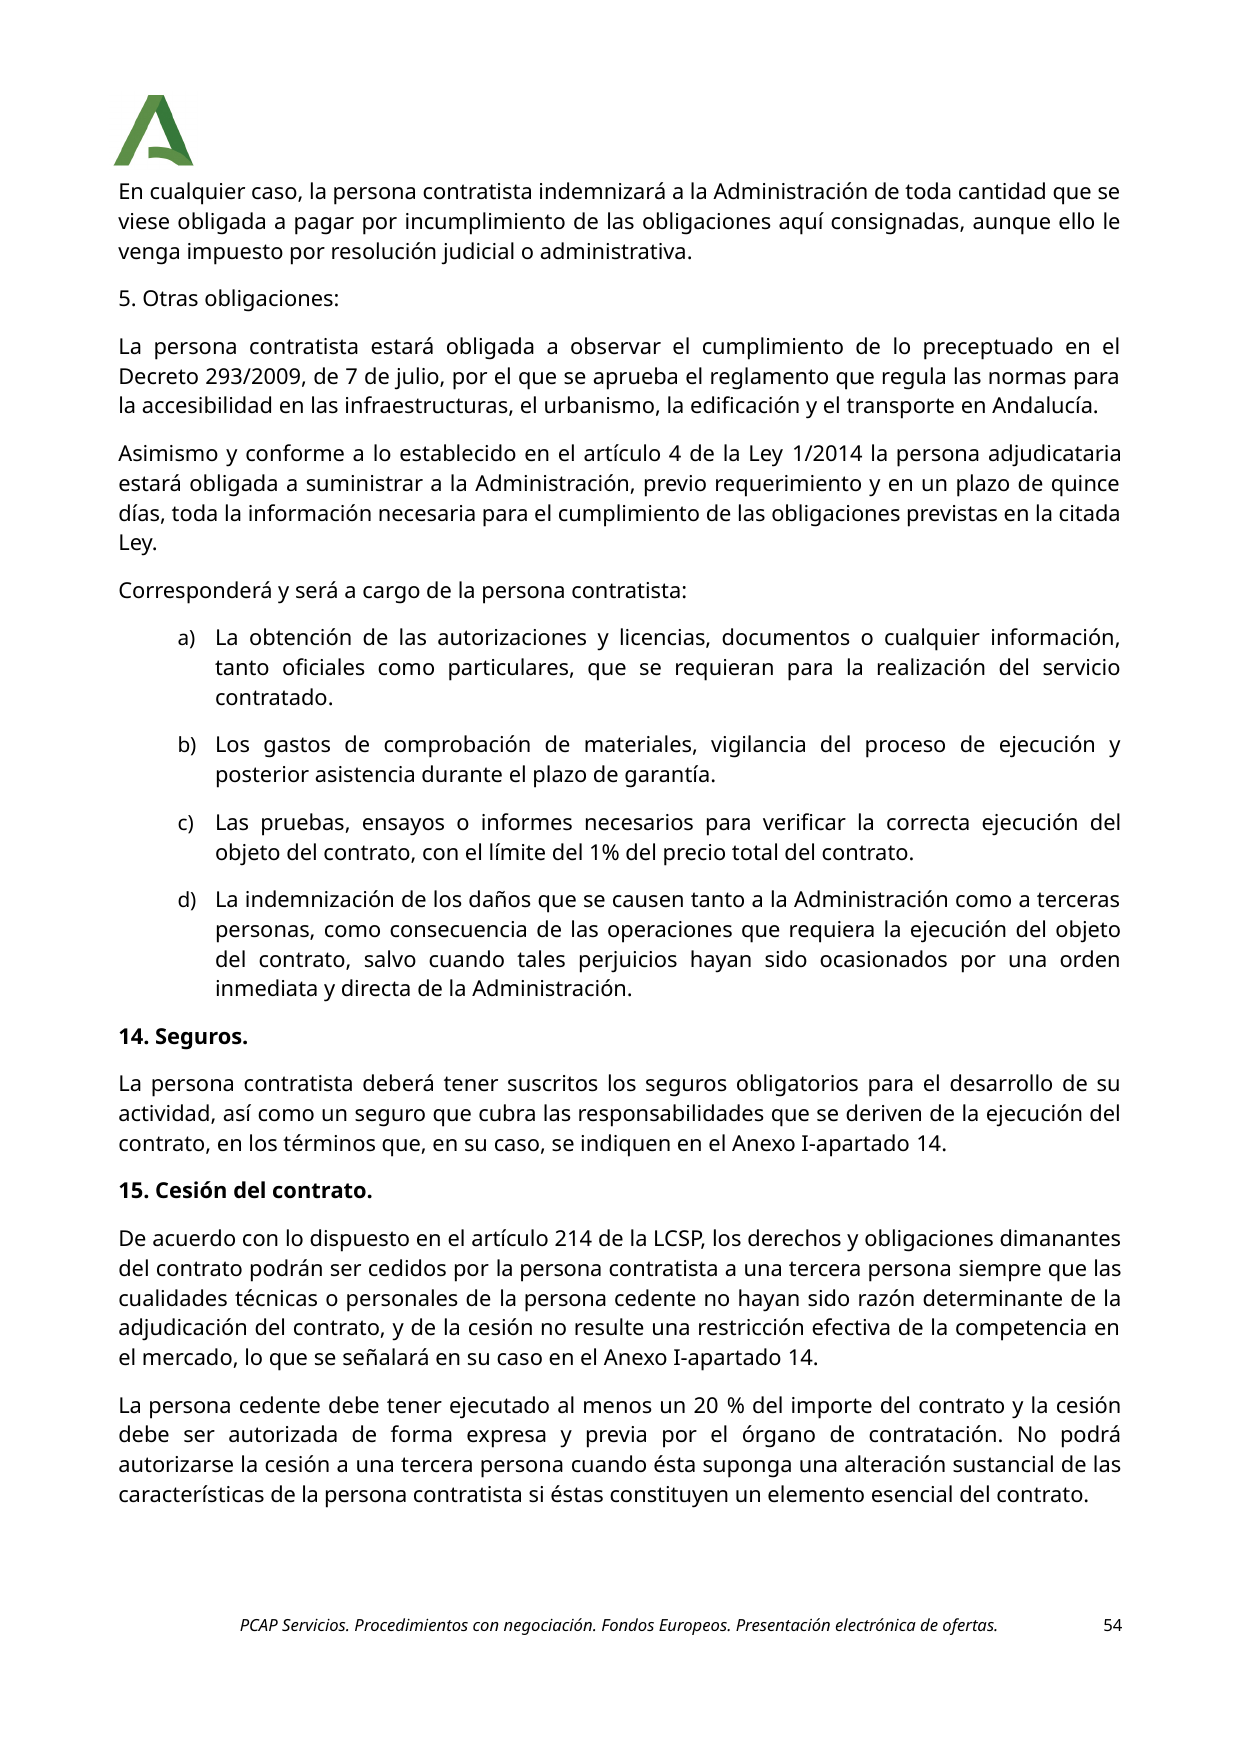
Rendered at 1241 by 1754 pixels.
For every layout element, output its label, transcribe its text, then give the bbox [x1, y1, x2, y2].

text Corresponderá y será a cargo de la persona contratista: [118, 575, 1122, 605]
text Asimismo y conforme a lo establecido en el artículo 4 de la Ley 1/2014 la persona adjudicataria estará obligada a suministrar a la Administración, previo requerimiento y en un plazo de quince días, toda la información necesaria para el cumplimiento de las obligaciones previstas en la citada Ley. [118, 438, 1122, 557]
text La persona contratista deberá tener suscritos los seguros obligatorios para el desarrollo de su actividad, así como un seguro que cubra las responsabilidades que se deriven de la ejecución del contrato, en los términos que, en su caso, se indiquen en el Anexo I-apartado 14. [118, 1068, 1122, 1158]
text De acuerdo con lo dispuesto en el artículo 214 de la LCSP, los derechos y obligaciones dimanantes del contrato podrán ser cedidos por la persona contratista a una tercera persona siempre que las cualidades técnicas o personales de la persona cedente no hayan sido razón determinante de la adjudicación del contrato, y de la cesión no resulte una restricción efectiva de la competencia en el mercado, lo que se señalará en su caso en el Anexo I-apartado 14. [118, 1223, 1122, 1372]
list La indemnización de los daños que se causen tanto a la Administración como a terceras personas, como consecuencia de las operaciones que requiera la ejecución del objeto del contrato, salvo cuando tales perjuicios hayan sido ocasionados por una orden inmediata y directa de la Administración. [177, 884, 1122, 1003]
text La persona contratista estará obligada a observar el cumplimiento de lo preceptuado en el Decreto 293/2009, de 7 de julio, por el que se aprueba el reglamento que regula las normas para la accesibilidad en las infraestructuras, el urbanismo, la edificación y el transporte en Andalucía. [118, 331, 1122, 420]
picture [109, 91, 198, 170]
subtitle 14. Seguros. [118, 1021, 1122, 1051]
list Los gastos de comprobación de materiales, vigilancia del proceso de ejecución y posterior asistencia durante el plazo de garantía. [177, 729, 1122, 789]
text La persona cedente debe tener ejecutado al menos un 20 % del importe del contrato y la cesión debe ser autorizada de forma expresa y previa por el órgano de contratación. No podrá autorizarse la cesión a una tercera persona cuando ésta suponga una alteración sustancial de las características de la persona contratista si éstas constituyen un elemento esencial del contrato. [118, 1390, 1122, 1509]
text En cualquier caso, la persona contratista indemnizará a la Administración de toda cantidad que se viese obligada a pagar por incumplimiento de las obligaciones aquí consignadas, aunque ello le venga impuesto por resolución judicial o administrativa. [118, 176, 1122, 266]
text 5. Otras obligaciones: [118, 283, 1122, 313]
list Las pruebas, ensayos o informes necesarios para verificar la correcta ejecución del objeto del contrato, con el límite del 1% del precio total del contrato. [177, 807, 1122, 866]
list La obtención de las autorizaciones y licencias, documentos o cualquier información, tanto oficiales como particulares, que se requieran para la realización del servicio contratado. [177, 622, 1122, 712]
subtitle 15. Cesión del contrato. [118, 1176, 1122, 1205]
